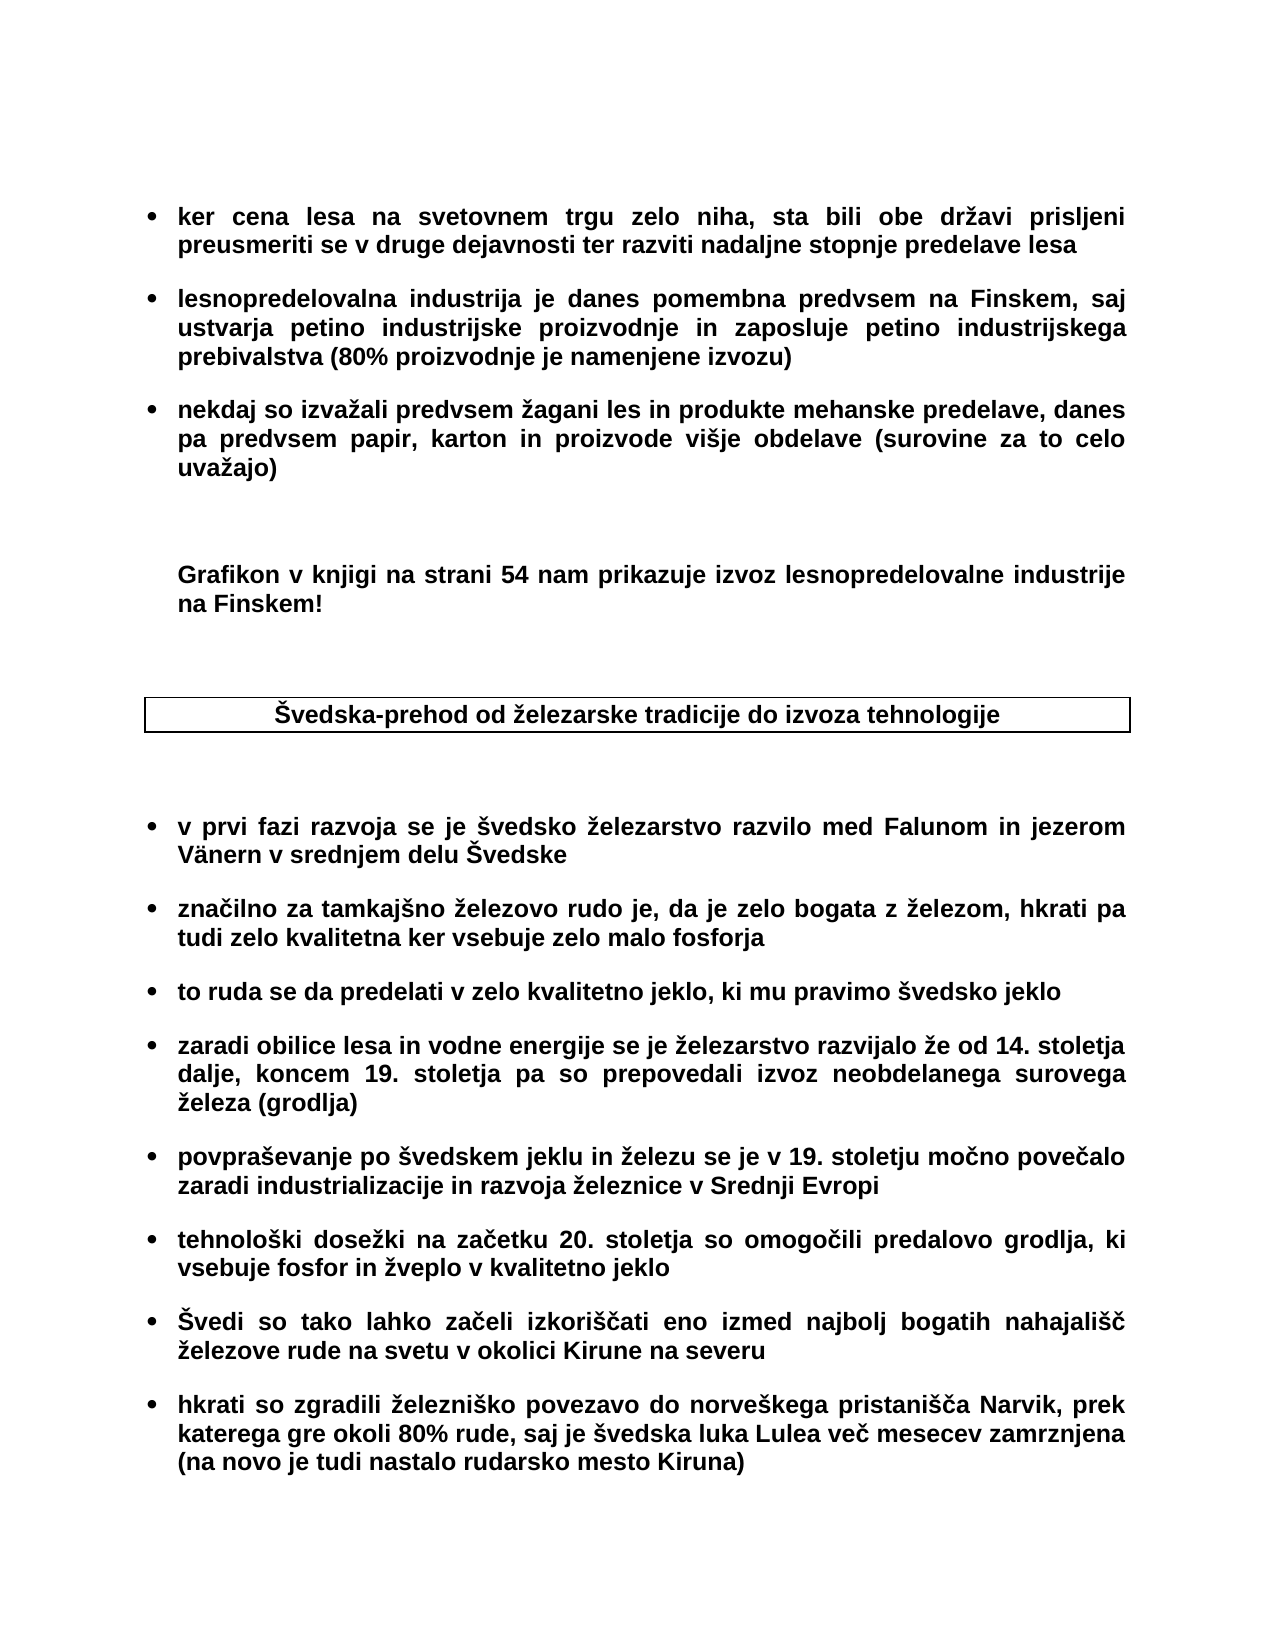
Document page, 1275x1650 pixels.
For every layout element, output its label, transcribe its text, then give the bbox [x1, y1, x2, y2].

list lesnopredelovalna industrija je danes pomembna predvsem na Finskem, saj ustvarja petino industrijske proizvodnje in zaposluje petino industrijskega prebivalstva (80% proizvodnje je namenjene izvozu) [148, 284, 1127, 370]
list v prvi fazi razvoja se je švedsko železarstvo razvilo med Falunom in jezerom Vänern v srednjem delu Švedske [148, 812, 1127, 869]
text Grafikon v knjigi na strani 54 nam prikazuje izvoz lesnopredelovalne industrije na Finskem! [177, 561, 1127, 618]
text Švedska-prehod od železarske tradicije do izvoza tehnologije [146, 698, 1129, 731]
list tehnološki dosežki na začetku 20. stoletja so omogočili predalovo grodlja, ki vsebuje fosfor in žveplo v kvalitetno jeklo [148, 1224, 1127, 1282]
list ker cena lesa na svetovnem trgu zelo niha, sta bili obe državi prisljeni preusmeriti se v druge dejavnosti ter razviti nadaljne stopnje predelave lesa [148, 201, 1127, 259]
list značilno za tamkajšno železovo rudo je, da je zelo bogata z železom, hkrati pa tudi zelo kvalitetna ker vsebuje zelo malo fosforja [148, 894, 1127, 952]
list Švedi so tako lahko začeli izkoriščati eno izmed najbolj bogatih nahajališč železove rude na svetu v okolici Kirune na severu [148, 1307, 1127, 1365]
list hkrati so zgradili železniško povezavo do norveškega pristanišča Narvik, prek katerega gre okoli 80% rude, saj je švedska luka Lulea več mesecev zamrznjena (na novo je tudi nastalo rudarsko mesto Kiruna) [148, 1390, 1127, 1476]
list zaradi obilice lesa in vodne energije se je železarstvo razvijalo že od 14. stoletja dalje, koncem 19. stoletja pa so prepovedali izvoz neobdelanega surovega železa (grodlja) [148, 1031, 1127, 1117]
list to ruda se da predelati v zelo kvalitetno jeklo, ki mu pravimo švedsko jeklo [148, 977, 1127, 1006]
list nekdaj so izvažali predvsem žagani les in produkte mehanske predelave, danes pa predvsem papir, karton in proizvode višje obdelave (surovine za to celo uvažajo) [148, 395, 1127, 482]
list povpraševanje po švedskem jeklu in železu se je v 19. stoletju močno povečalo zaradi industrializacije in razvoja železnice v Srednji Evropi [148, 1142, 1127, 1199]
